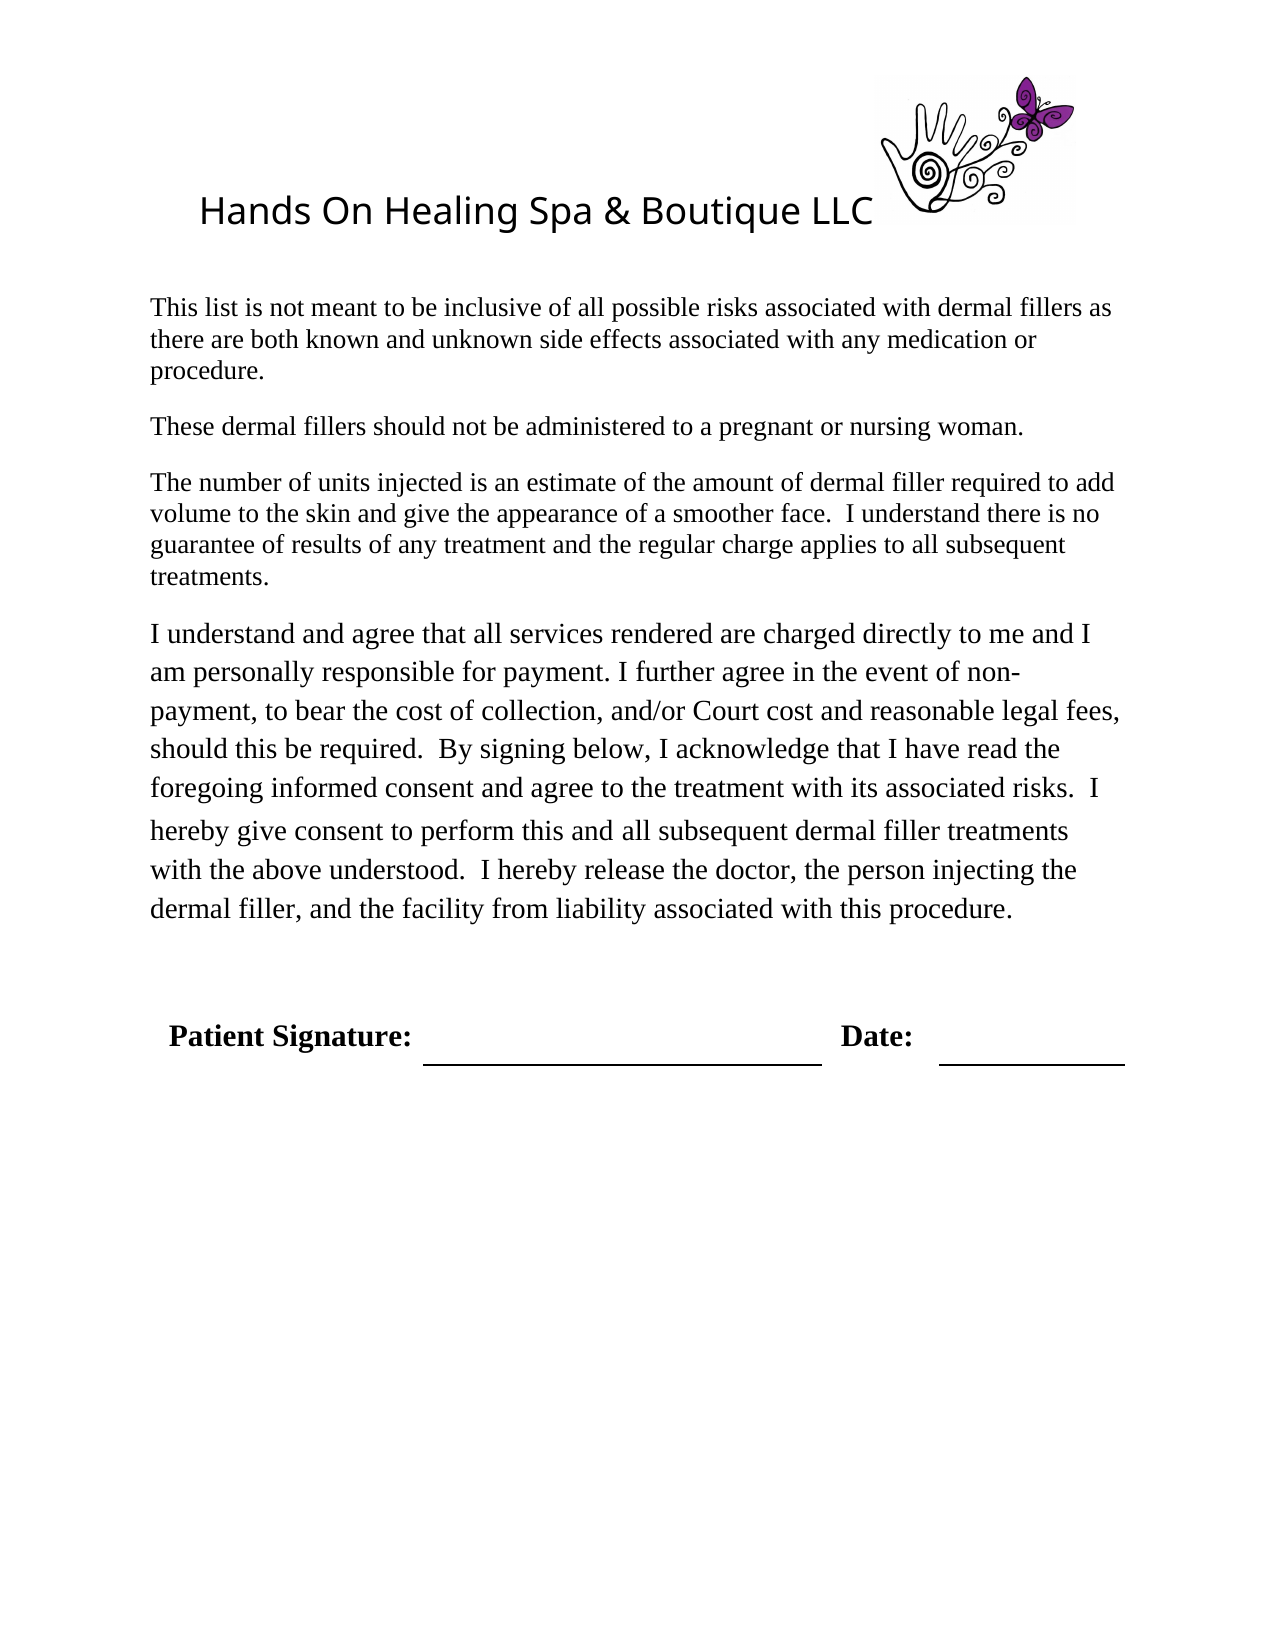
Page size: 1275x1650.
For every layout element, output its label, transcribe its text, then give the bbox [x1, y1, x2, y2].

table_header Patient Signature: [150, 1007, 423, 1063]
table_header [939, 1007, 1125, 1063]
text The number of units injected is an estimate of the amount of dermal filler required to add volume to the skin and give the appearance of a smoother face. I understand there is no guarantee of results of any treatment and the regular charge applies to all subsequent treatments. [150, 466, 1125, 591]
table_header [423, 1007, 822, 1063]
table_header Date: [822, 1007, 939, 1063]
picture [874, 75, 1077, 225]
text This list is not meant to be inclusive of all possible risks associated with dermal fillers as there are both known and unknown side effects associated with any medication or procedure. [150, 292, 1125, 385]
text I understand and agree that all services rendered are charged directly to me and I am personally responsible for payment. I further agree in the event of non-payment, to bear the cost of collection, and/or Court cost and reasonable legal fees, should this be required. By signing below, I acknowledge that I have read the foregoing informed consent and agree to the treatment with its associated risks. I hereby give consent to perform this and all subsequent dermal filler treatments with the above understood. I hereby release the doctor, the person injecting the dermal filler, and the facility from liability associated with this procedure. [150, 616, 1125, 924]
text These dermal fillers should not be administered to a pregnant or nursing woman. [150, 410, 1125, 441]
